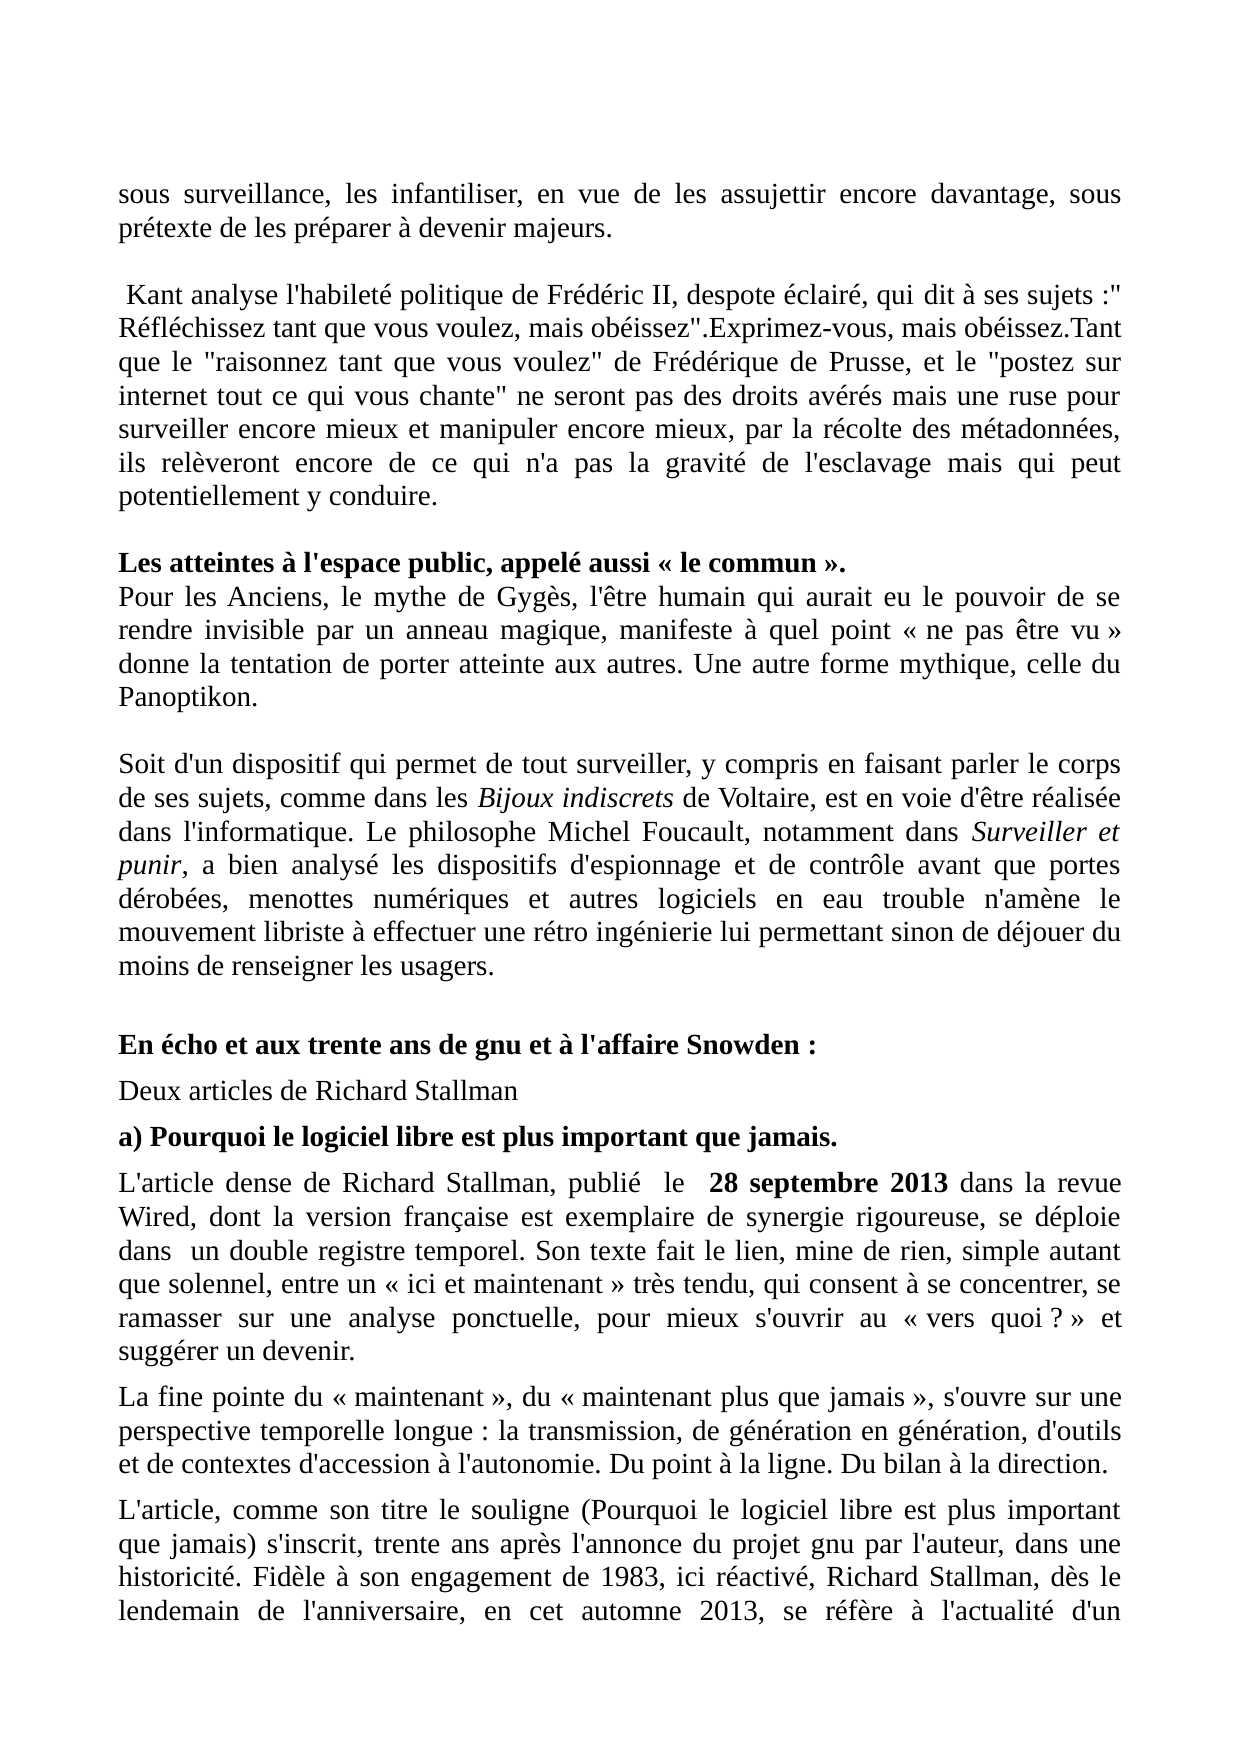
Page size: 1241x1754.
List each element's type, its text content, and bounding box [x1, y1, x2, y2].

list Pour les Anciens, le mythe de Gygès, l'être humain qui aurait eu le pouvoir de se rendre invisible par un anneau magique, manifeste à quel point « ne pas être vu » donne la tentation de porter atteinte aux autres. Une autre forme mythique, celle du Panoptikon. [118, 579, 1122, 713]
text a) Pourquoi le logiciel libre est plus important que jamais. [118, 1119, 1122, 1153]
list Soit d'un dispositif qui permet de tout surveiller, y compris en faisant parler le corps de ses sujets, comme dans les Bijoux indiscrets de Voltaire, est en voie d'être réalisée dans l'informatique. Le philosophe Michel Foucault, notamment dans Surveiller et punir, a bien analysé les dispositifs d'espionnage et de contrôle avant que portes dérobées, menottes numériques et autres logiciels en eau trouble n'amène le mouvement libriste à effectuer une rétro ingénierie lui permettant sinon de déjouer du moins de renseigner les usagers. [118, 747, 1122, 981]
text Les atteintes à l'espace public, appelé aussi « le commun ». [118, 545, 1122, 579]
text L'article dense de Richard Stallman, publié le 28 septembre 2013 dans la revue Wired, dont la version française est exemplaire de synergie rigoureuse, se déploie dans un double registre temporel. Son texte fait le lien, mine de rien, simple autant que solennel, entre un « ici et maintenant » très tendu, qui consent à se concentrer, se ramasser sur une analyse ponctuelle, pour mieux s'ouvrir au « vers quoi ? » et suggérer un devenir. [118, 1166, 1122, 1367]
text Deux articles de Richard Stallman [118, 1073, 1122, 1107]
text En écho et aux trente ans de gnu et à l'affaire Snowden : [118, 1027, 1122, 1061]
text La fine pointe du « maintenant », du « maintenant plus que jamais », s'ouvre sur une perspective temporelle longue : la transmission, de génération en génération, d'outils et de contextes d'accession à l'autonomie. Du point à la ligne. Du bilan à la direction. [118, 1379, 1122, 1480]
text Kant analyse l'habileté politique de Frédéric II, despote éclairé, qui dit à ses sujets :" Réfléchissez tant que vous voulez, mais obéissez".Exprimez-vous, mais obéissez.Tant que le "raisonnez tant que vous voulez" de Frédérique de Prusse, et le "postez sur internet tout ce qui vous chante" ne seront pas des droits avérés mais une ruse pour surveiller encore mieux et manipuler encore mieux, par la récolte des métadonnées, ils relèveront encore de ce qui n'a pas la gravité de l'esclavage mais qui peut potentiellement y conduire. [118, 277, 1122, 512]
text L'article, comme son titre le souligne (Pourquoi le logiciel libre est plus important que jamais) s'inscrit, trente ans après l'annonce du projet gnu par l'auteur, dans une historicité. Fidèle à son engagement de 1983, ici réactivé, Richard Stallman, dès le lendemain de l'anniversaire, en cet automne 2013, se réfère à l'actualité d'un [118, 1492, 1122, 1627]
text sous surveillance, les infantiliser, en vue de les assujettir encore davantage, sous prétexte de les préparer à devenir majeurs. [118, 176, 1122, 243]
